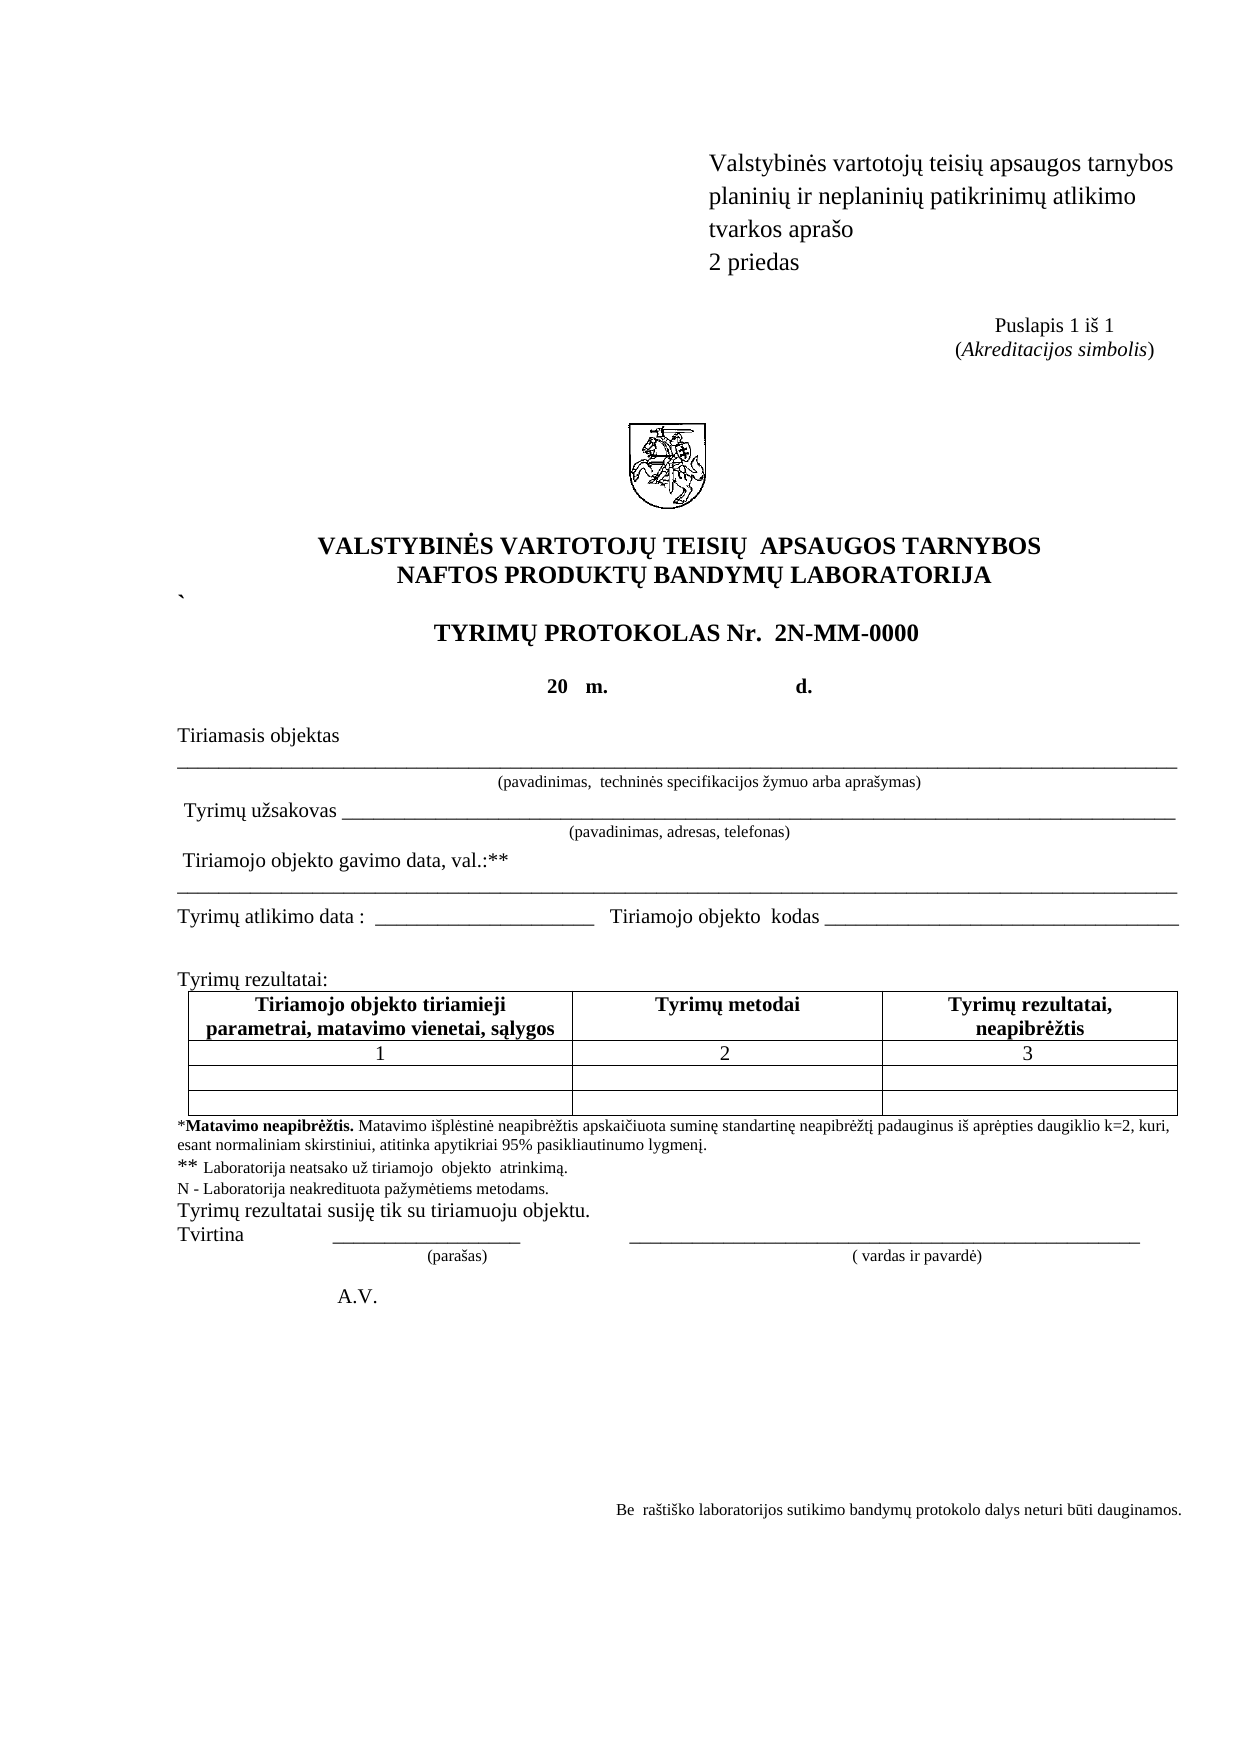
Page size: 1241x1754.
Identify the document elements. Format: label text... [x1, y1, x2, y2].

text TYRIMŲ PROTOKOLAS Nr. 2N-MM-0000 [177, 618, 1182, 646]
table_header Tiriamojo objekto tiriamieji parametrai, matavimo vienetai, sąlygos [189, 992, 572, 1040]
text Be raštiško laboratorijos sutikimo bandymų protokolo dalys neturi būti dauginamos. [177, 1500, 1182, 1519]
table_cell [573, 1066, 882, 1090]
table_header Tyrimų metodai [573, 992, 882, 1040]
text Tiriamojo objekto gavimo data, val.:** ________________________________________________________________________________________________ [177, 848, 1182, 896]
text VALSTYBINĖS VARTOTOJŲ TEISIŲ APSAUGOS TARNYBOS [177, 531, 1182, 560]
text Tyrimų užsakovas ________________________________________________________________________________ (pavadinimas, adresas, telefonas) [177, 798, 1182, 841]
table_cell [170, 422, 628, 510]
text ** Laboratorija neatsako už tiriamojo objekto atrinkimą. [177, 1154, 1182, 1178]
text Tiriamasis objektas ________________________________________________________________________________________________ [177, 723, 1182, 771]
text 2 priedas [708, 247, 1182, 276]
text (pavadinimas, techninės specifikacijos žymuo arba aprašymas) [177, 771, 1182, 791]
text Tyrimų rezultatai susiję tik su tiriamuoju objektu. [177, 1198, 1182, 1222]
table_cell [708, 422, 882, 510]
text A.V. [177, 1284, 1182, 1308]
text Valstybinės vartotojų teisių apsaugos tarnybos [708, 148, 1182, 177]
text planinių ir neplaninių patikrinimų atlikimo [708, 181, 1182, 210]
table_cell 3 [883, 1041, 1177, 1065]
text tvarkos aprašo [708, 214, 1182, 243]
table_header [488, 380, 882, 422]
table_cell 2 [573, 1041, 882, 1065]
text N - Laboratorija neakredituota pažymėtiems metodams. [177, 1178, 1182, 1198]
table_cell [883, 1066, 1177, 1090]
text ` [177, 589, 1182, 618]
text NAFTOS PRODUKTŲ BANDYMŲ LABORATORIJA [177, 560, 1241, 589]
table_header [882, 380, 1201, 422]
text Tvirtina __________________ _________________________________________________ [177, 1222, 1182, 1246]
text *Matavimo neapibrėžtis. Matavimo išplėstinė neapibrėžtis apskaičiuota suminę standartinę neapibrėžtį padauginus iš aprėpties daugiklio k=2, kuri, esant normaliniam skirstiniui, atitinka apytikriai 95% pasikliautinumo lygmenį. [177, 1116, 1182, 1154]
text (Akreditacijos simbolis) [852, 337, 1182, 361]
text Tyrimų atlikimo data : _____________________ Tiriamojo objekto kodas __________________________________ [177, 904, 1182, 928]
table_cell 1 [189, 1041, 572, 1065]
table_cell [573, 1091, 882, 1115]
table_header Tyrimų rezultatai, neapibrėžtis [883, 992, 1177, 1040]
text Tyrimų rezultatai: [177, 966, 1182, 991]
table_cell [189, 1066, 572, 1090]
table_cell [189, 1091, 572, 1115]
text Puslapis 1 iš 1 [852, 313, 1182, 337]
text (parašas) ( vardas ir pavardė) [177, 1246, 1182, 1265]
table_cell [882, 422, 1201, 510]
table_header [170, 380, 488, 422]
table_cell [883, 1091, 1177, 1115]
text 20 m. d. [177, 670, 1182, 699]
